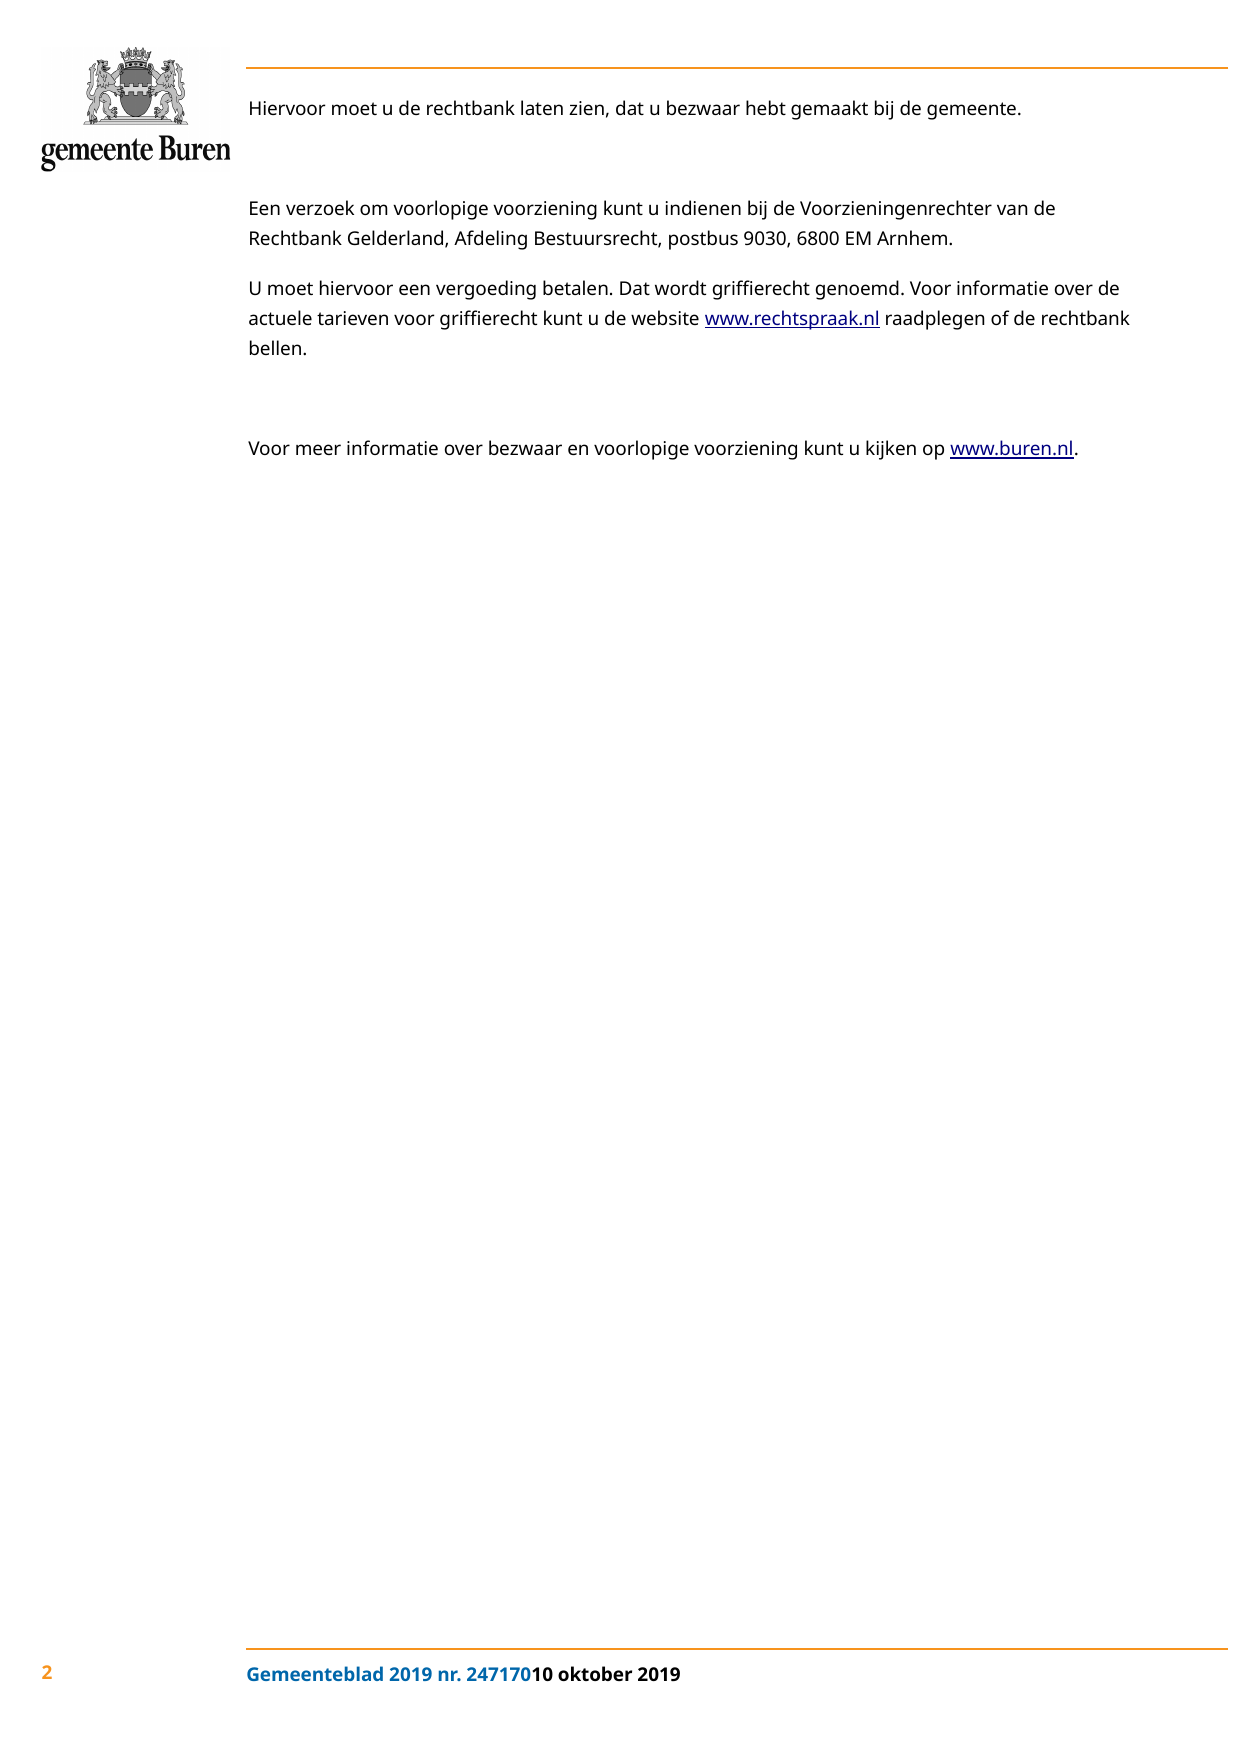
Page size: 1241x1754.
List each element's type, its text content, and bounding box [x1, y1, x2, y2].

text Hiervoor moet u de rechtbank laten zien, dat u bezwaar hebt gemaakt bij de gemeente. [248, 95, 1152, 121]
text U moet hiervoor een vergoeding betalen. Dat wordt griffierecht genoemd. Voor informatie over de actuele tarieven voor griffierecht kunt u de website www.rechtspraak.nl raadplegen of de rechtbank bellen. [248, 276, 1152, 361]
text Voor meer informatie over bezwaar en voorlopige voorziening kunt u kijken op www.buren.nl. [248, 436, 1152, 461]
picture [41, 47, 231, 172]
text Een verzoek om voorlopige voorziening kunt u indienen bij de Voorzieningenrechter van de Rechtbank Gelderland, Afdeling Bestuursrecht, postbus 9030, 6800 EM Arnhem. [248, 196, 1152, 251]
